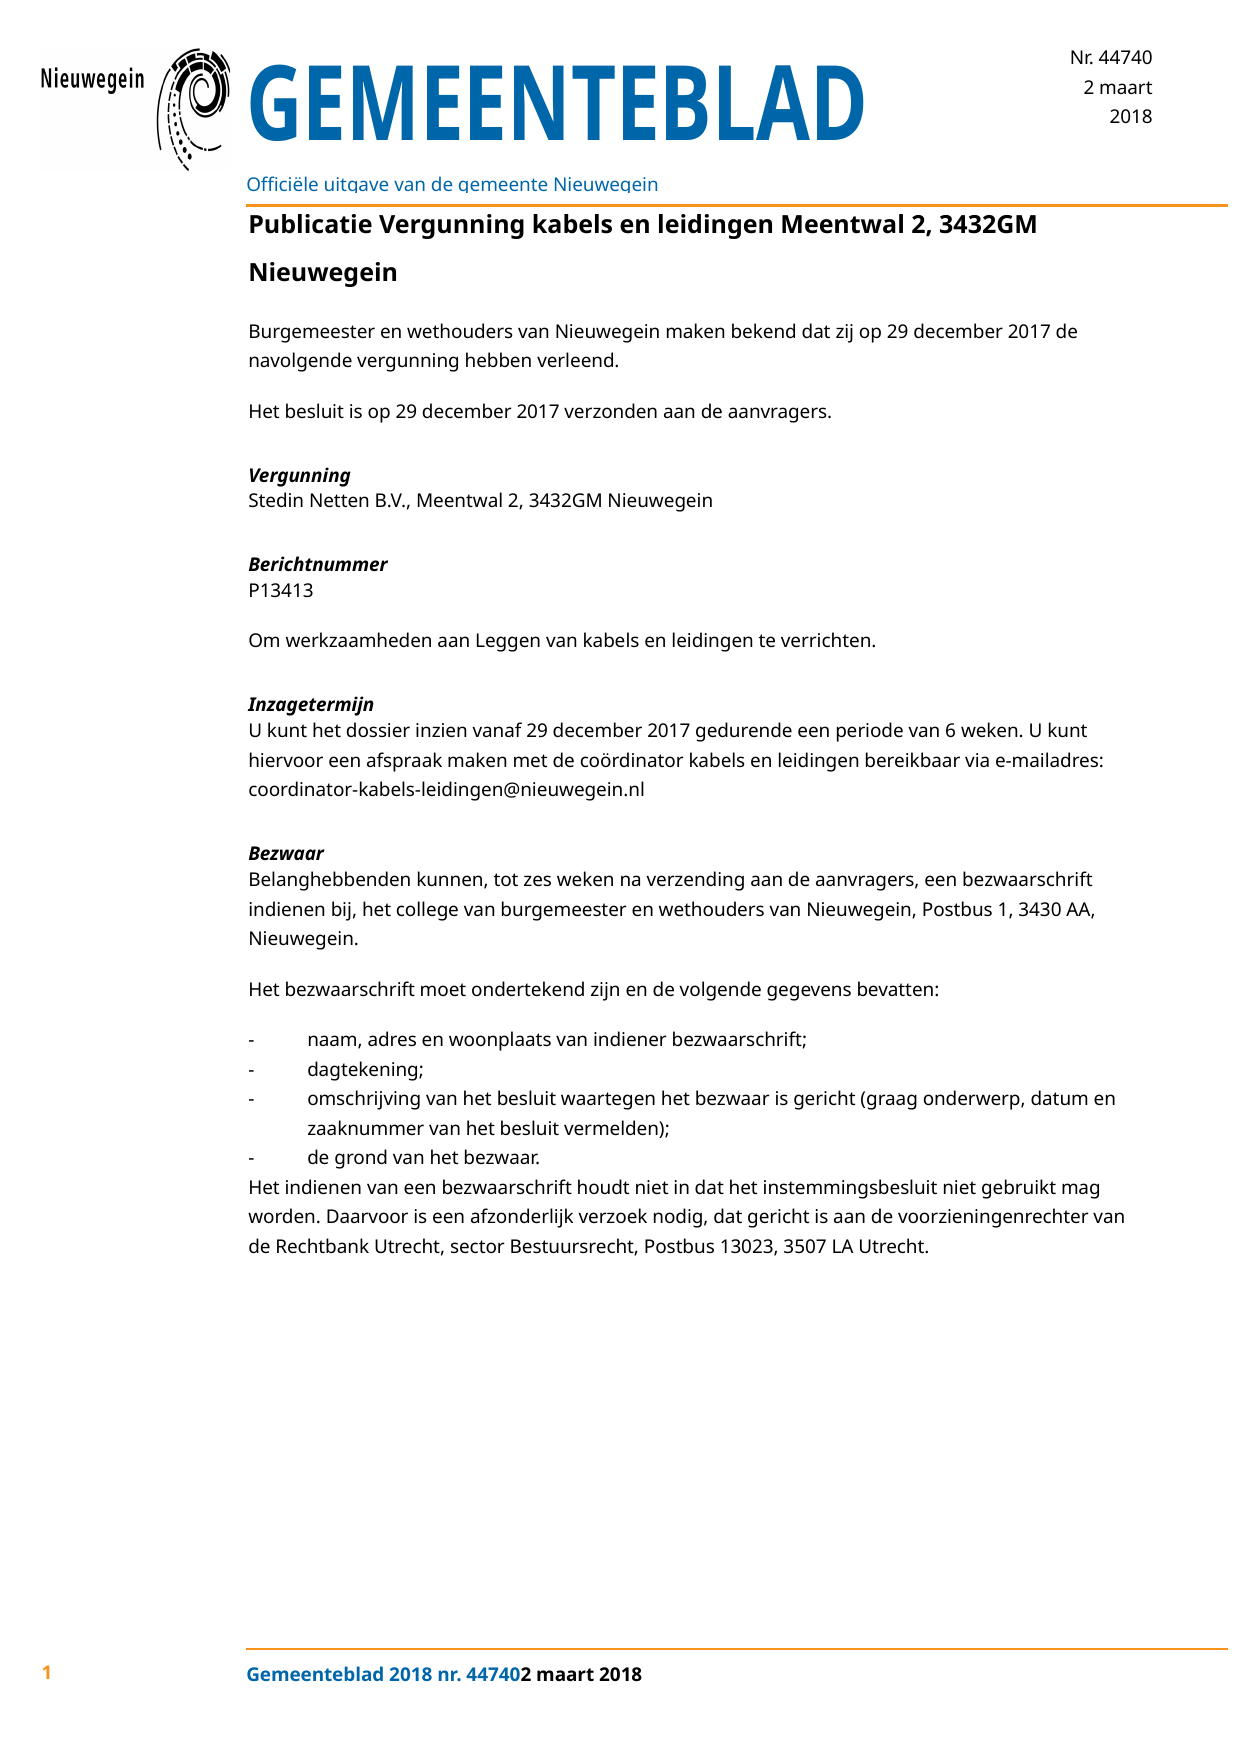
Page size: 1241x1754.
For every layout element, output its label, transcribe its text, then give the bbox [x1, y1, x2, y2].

text Burgemeester en wethouders van Nieuwegein maken bekend dat zij op 29 december 2017 de navolgende vergunning hebben verleend. [248, 318, 1152, 373]
text Publicatie Vergunning kabels en leidingen Meentwal 2, 3432GM Nieuwegein [248, 207, 1152, 288]
picture [41, 47, 231, 172]
list naam, adres en woonplaats van indiener bezwaarschrift; [248, 1026, 1152, 1052]
text Om werkzaamheden aan Leggen van kabels en leidingen te verrichten. [248, 628, 1152, 653]
text Stedin Netten B.V., Meentwal 2, 3432GM Nieuwegein [248, 488, 1152, 513]
text U kunt het dossier inzien vanaf 29 december 2017 gedurende een periode van 6 weken. U kunt hiervoor een afspraak maken met de coördinator kabels en leidingen bereikbaar via e-mailadres: coordinator-kabels-leidingen@nieuwegein.nl [248, 717, 1152, 802]
text Het bezwaarschrift moet ondertekend zijn en de volgende gegevens bevatten: [248, 976, 1152, 1002]
text Berichtnummer [248, 552, 1152, 577]
text Het indienen van een bezwaarschrift houdt niet in dat het instemmingsbesluit niet gebruikt mag worden. Daarvoor is een afzonderlijk verzoek nodig, dat gericht is aan de voorzieningenrechter van de Rechtbank Utrecht, sector Bestuursrecht, Postbus 13023, 3507 LA Utrecht. [248, 1174, 1152, 1259]
text Vergunning [248, 462, 1152, 488]
list de grond van het bezwaar. [248, 1144, 1152, 1170]
text Het besluit is op 29 december 2017 verzonden aan de aanvragers. [248, 398, 1152, 424]
text Inzagetermijn [248, 692, 1152, 717]
text P13413 [248, 577, 1152, 603]
text Belanghebbenden kunnen, tot zes weken na verzending aan de aanvragers, een bezwaarschrift indienen bij, het college van burgemeester en wethouders van Nieuwegein, Postbus 1, 3430 AA, Nieuwegein. [248, 866, 1152, 951]
list omschrijving van het besluit waartegen het bezwaar is gericht (graag onderwerp, datum en zaaknummer van het besluit vermelden); [248, 1085, 1152, 1141]
list dagtekening; [248, 1056, 1152, 1082]
text Bezwaar [248, 841, 1152, 866]
